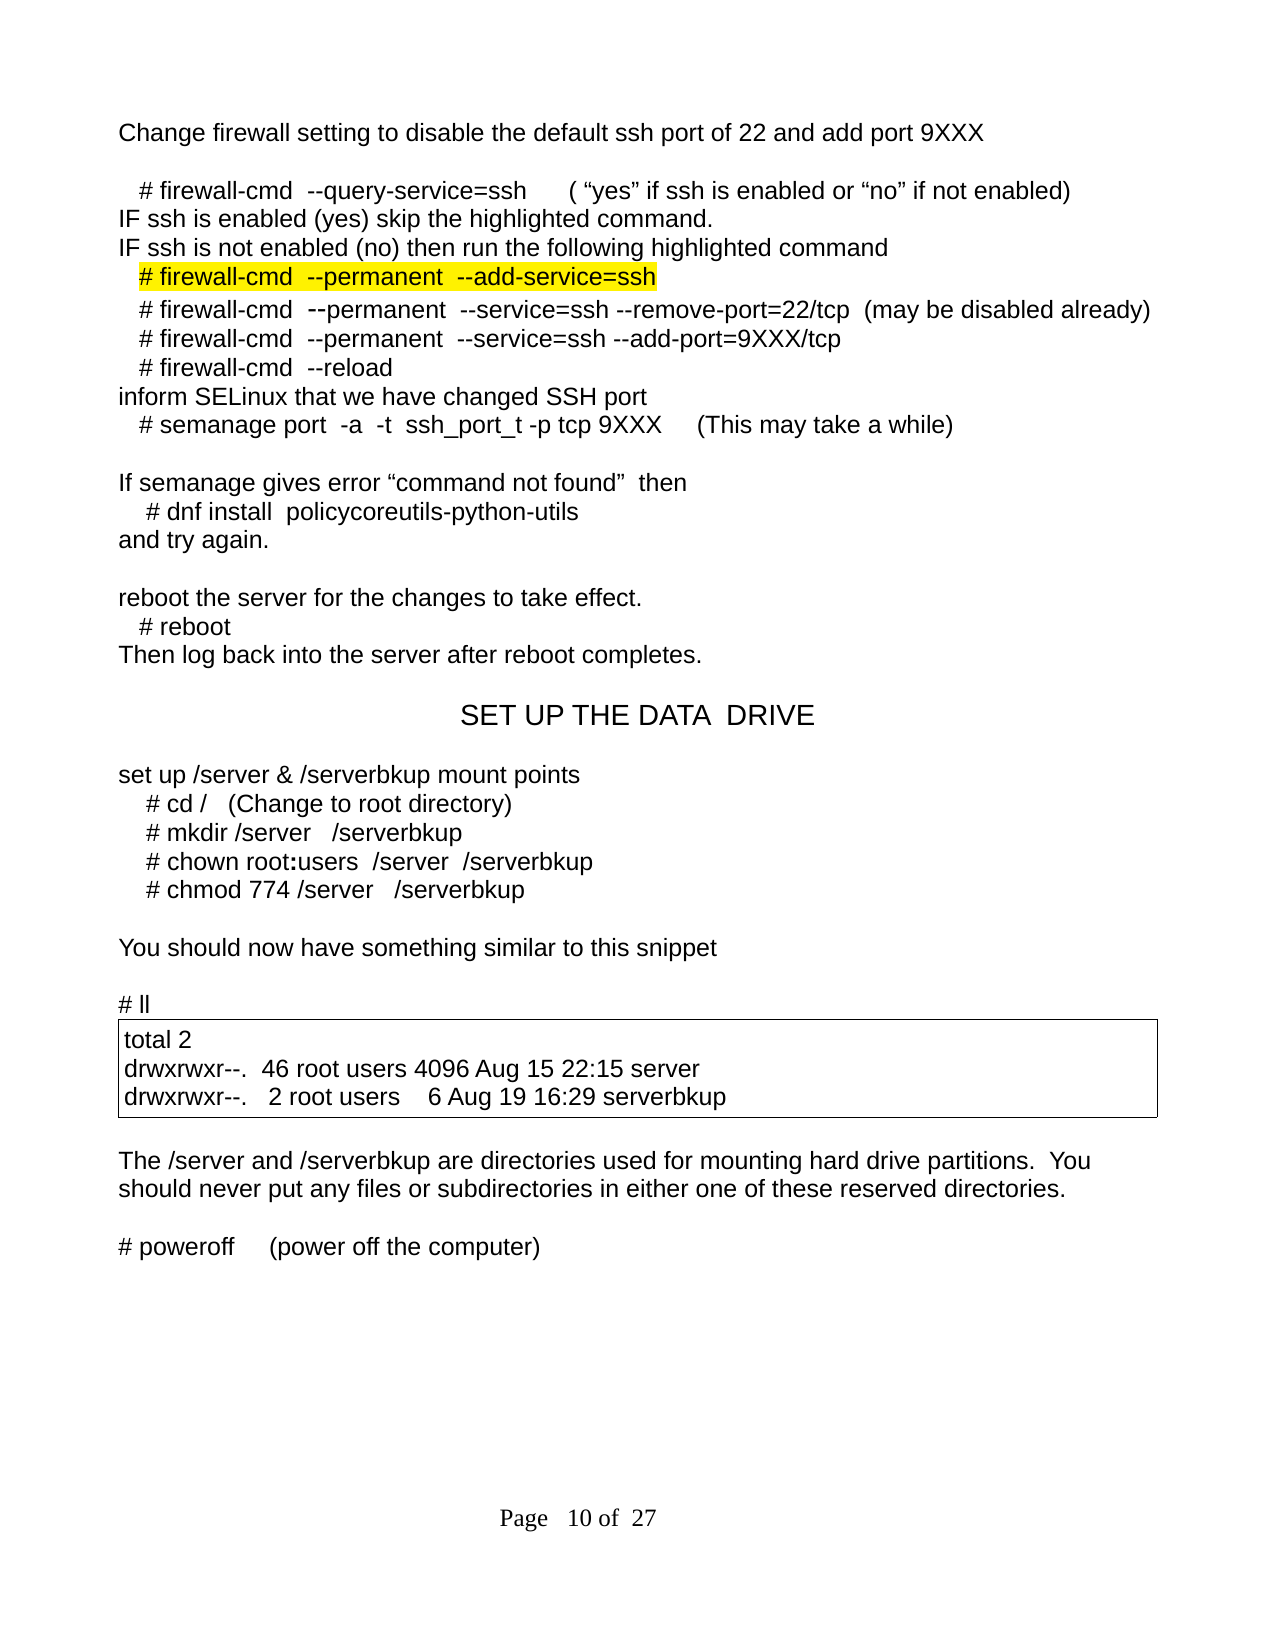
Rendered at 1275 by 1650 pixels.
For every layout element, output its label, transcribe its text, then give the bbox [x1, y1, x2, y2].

text and try again. [118, 525, 1157, 554]
text Then log back into the server after reboot completes. [118, 640, 1157, 669]
text # chown root:users /server /serverbkup [118, 846, 1157, 875]
text # poweroff (power off the computer) [118, 1232, 1157, 1261]
text # firewall-cmd --reload [118, 353, 1157, 382]
text set up /server & /serverbkup mount points [118, 760, 1157, 789]
text # cd / (Change to root directory) [118, 789, 1157, 818]
text # reboot [118, 612, 1157, 640]
text # semanage port -a -t ssh_port_t -p tcp 9XXX (This may take a while) [118, 410, 1157, 439]
table_header total 2 drwxrwxr--. 46 root users 4096 Aug 15 22:15 server drwxrwxr--. 2 root users 6 Aug 19 16:29 serverbkup [119, 1020, 1157, 1117]
text # firewall-cmd --permanent --service=ssh --remove-port=22/tcp (may be disabled already) [118, 291, 1157, 324]
text reboot the server for the changes to take effect. [118, 583, 1157, 612]
text # firewall-cmd --query-service=ssh ( “yes” if ssh is enabled or “no” if not enabled) [118, 176, 1157, 204]
text IF ssh is not enabled (no) then run the following highlighted command [118, 233, 1157, 262]
text SET UP THE DATA DRIVE [118, 698, 1157, 731]
text IF ssh is enabled (yes) skip the highlighted command. [118, 204, 1157, 233]
text # firewall-cmd --permanent --service=ssh --add-port=9XXX/tcp [118, 324, 1157, 353]
text # dnf install policycoreutils-python-utils [118, 497, 1157, 525]
text Change firewall setting to disable the default ssh port of 22 and add port 9XXX [118, 118, 1157, 147]
text # chmod 774 /server /serverbkup [118, 875, 1157, 904]
text # mkdir /server /serverbkup [118, 818, 1157, 846]
text # ll [118, 990, 1157, 1019]
text # firewall-cmd --permanent --add-service=ssh [118, 262, 1157, 291]
text If semanage gives error “command not found” then [118, 468, 1157, 497]
text The /server and /serverbkup are directories used for mounting hard drive partitions. You should never put any files or subdirectories in either one of these reserved directories. [118, 1146, 1157, 1203]
text inform SELinux that we have changed SSH port [118, 382, 1157, 410]
text You should now have something similar to this snippet [118, 933, 1157, 961]
